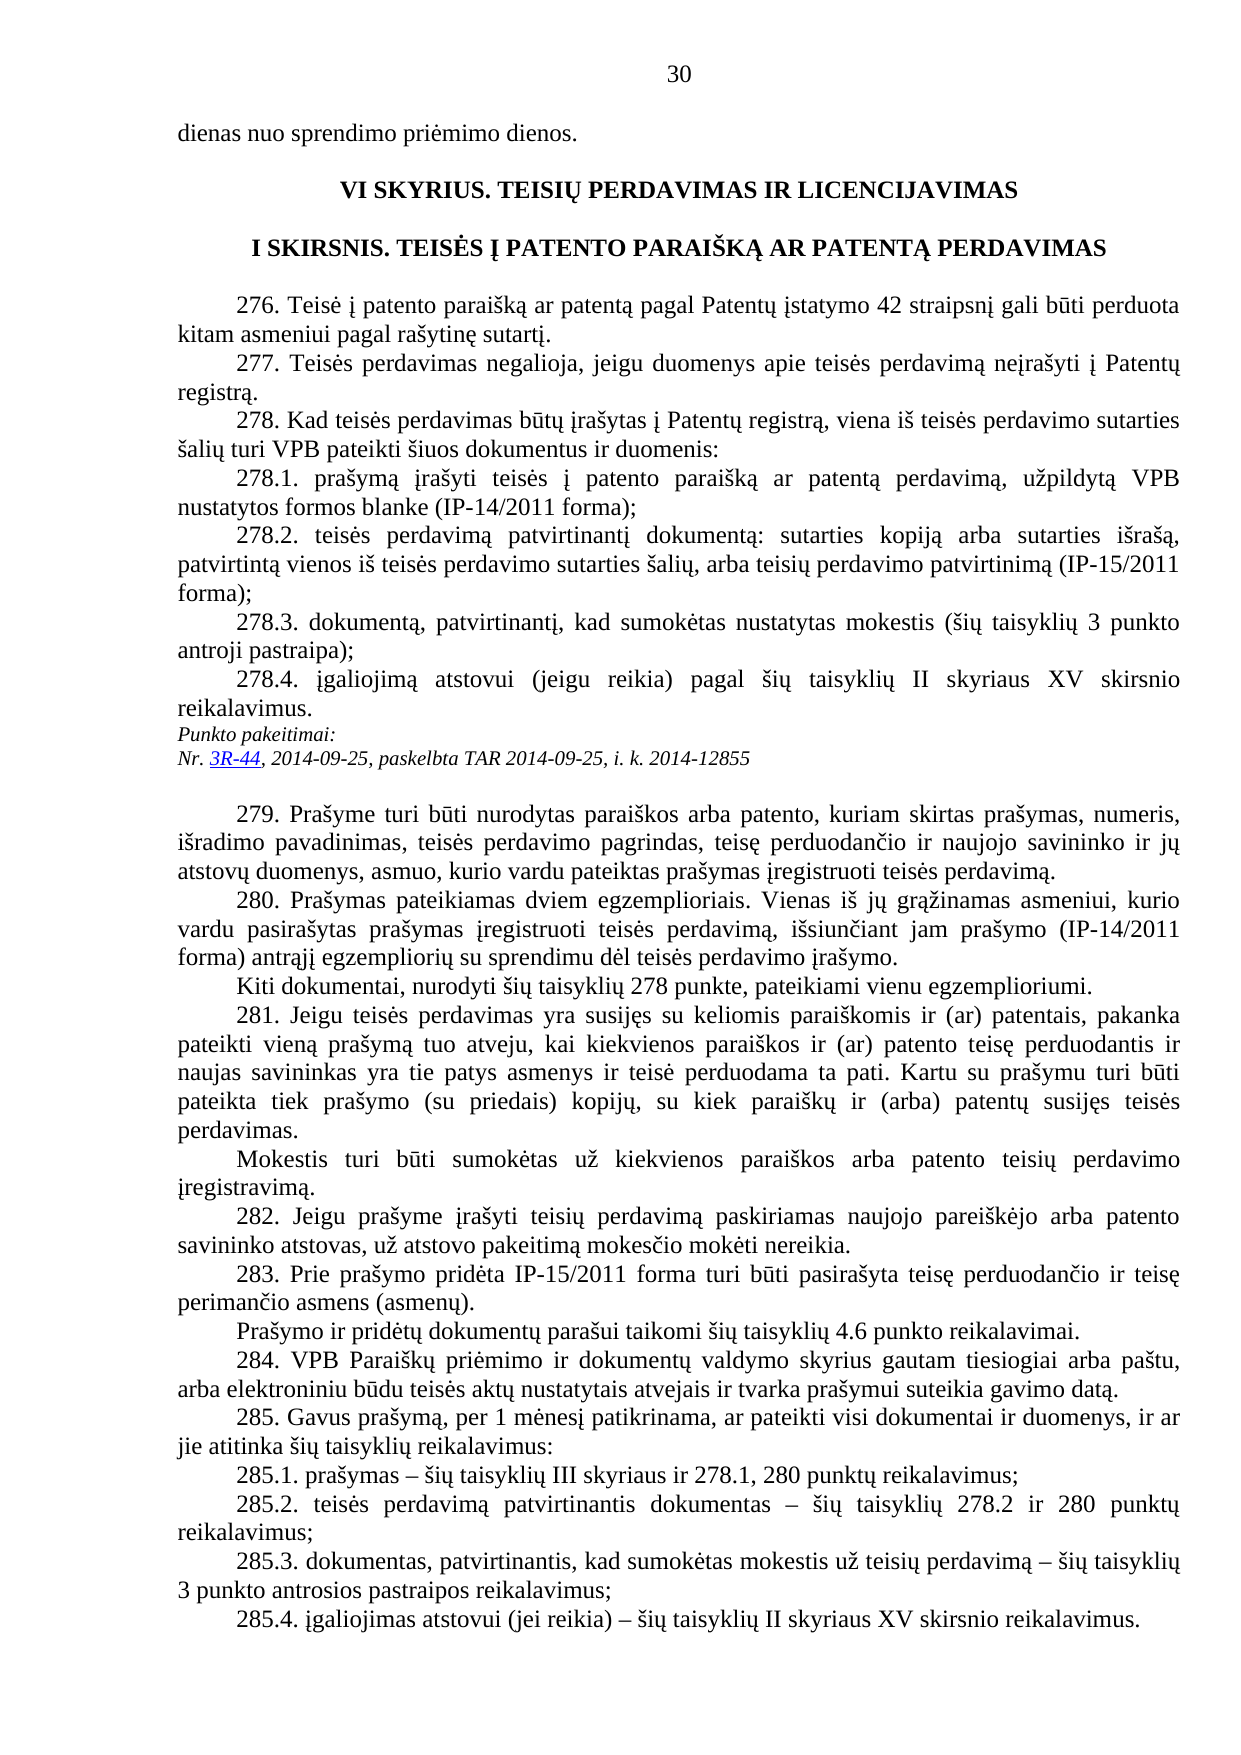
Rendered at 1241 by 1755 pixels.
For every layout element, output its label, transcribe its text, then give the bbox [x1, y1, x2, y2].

text 278.2. teisės perdavimą patvirtinantį dokumentą: sutarties kopiją arba sutarties išrašą, patvirtintą vienos iš teisės perdavimo sutarties šalių, arba teisių perdavimo patvirtinimą (IP-15/2011 forma); [177, 521, 1181, 607]
text 285.4. įgaliojimas atstovui (jei reikia) – šių taisyklių II skyriaus XV skirsnio reikalavimus. [177, 1604, 1181, 1632]
text VI SKYRIUS. TEISIŲ PERDAVIMAS IR LICENCIJAVIMAS [177, 176, 1181, 204]
text 280. Prašymas pateikiamas dviem egzemplioriais. Vienas iš jų grąžinamas asmeniui, kurio vardu pasirašytas prašymas įregistruoti teisės perdavimą, išsiunčiant jam prašymo (IP-14/2011 forma) antrąjį egzempliorių su sprendimu dėl teisės perdavimo įrašymo. [177, 885, 1181, 971]
text 277. Teisės perdavimas negalioja, jeigu duomenys apie teisės perdavimą neįrašyti į Patentų registrą. [177, 348, 1181, 406]
text I SKIRSNIS. TEISĖS Į PATENTO PARAIŠKĄ AR PATENTĄ PERDAVIMAS [177, 233, 1181, 262]
text 276. Teisė į patento paraišką ar patentą pagal Patentų įstatymo 42 straipsnį gali būti perduota kitam asmeniui pagal rašytinę sutartį. [177, 291, 1181, 348]
text Nr. 3R-44, 2014-09-25, paskelbta TAR 2014-09-25, i. k. 2014-12855 [177, 746, 1181, 770]
text 281. Jeigu teisės perdavimas yra susijęs su keliomis paraiškomis ir (ar) patentais, pakanka pateikti vieną prašymą tuo atveju, kai kiekvienos paraiškos ir (ar) patento teisę perduodantis ir naujas savininkas yra tie patys asmenys ir teisė perduodama ta pati. Kartu su prašymu turi būti pateikta tiek prašymo (su priedais) kopijų, su kiek paraiškų ir (arba) patentų susijęs teisės perdavimas. [177, 1000, 1181, 1144]
text 278.1. prašymą įrašyti teisės į patento paraišką ar patentą perdavimą, užpildytą VPB nustatytos formos blanke (IP-14/2011 forma); [177, 463, 1181, 521]
text 278.4. įgaliojimą atstovui (jeigu reikia) pagal šių taisyklių II skyriaus XV skirsnio reikalavimus. [177, 664, 1181, 722]
text Mokestis turi būti sumokėtas už kiekvienos paraiškos arba patento teisių perdavimo įregistravimą. [177, 1144, 1181, 1201]
text dienas nuo sprendimo priėmimo dienos. [177, 118, 1181, 147]
text 285. Gavus prašymą, per 1 mėnesį patikrinama, ar pateikti visi dokumentai ir duomenys, ir ar jie atitinka šių taisyklių reikalavimus: [177, 1402, 1181, 1460]
text 278.3. dokumentą, patvirtinantį, kad sumokėtas nustatytas mokestis (šių taisyklių 3 punkto antroji pastraipa); [177, 607, 1181, 664]
text Kiti dokumentai, nurodyti šių taisyklių 278 punkte, pateikiami vienu egzemplioriumi. [177, 971, 1181, 1000]
text Punkto pakeitimai: [177, 722, 1181, 746]
text 285.3. dokumentas, patvirtinantis, kad sumokėtas mokestis už teisių perdavimą – šių taisyklių 3 punkto antrosios pastraipos reikalavimus; [177, 1546, 1181, 1604]
text 285.2. teisės perdavimą patvirtinantis dokumentas – šių taisyklių 278.2 ir 280 punktų reikalavimus; [177, 1489, 1181, 1546]
text 285.1. prašymas – šių taisyklių III skyriaus ir 278.1, 280 punktų reikalavimus; [177, 1460, 1181, 1489]
text 279. Prašyme turi būti nurodytas paraiškos arba patento, kuriam skirtas prašymas, numeris, išradimo pavadinimas, teisės perdavimo pagrindas, teisę perduodančio ir naujojo savininko ir jų atstovų duomenys, asmuo, kurio vardu pateiktas prašymas įregistruoti teisės perdavimą. [177, 799, 1181, 885]
text 278. Kad teisės perdavimas būtų įrašytas į Patentų registrą, viena iš teisės perdavimo sutarties šalių turi VPB pateikti šiuos dokumentus ir duomenis: [177, 406, 1181, 463]
text Prašymo ir pridėtų dokumentų parašui taikomi šių taisyklių 4.6 punkto reikalavimai. [177, 1316, 1181, 1345]
text 282. Jeigu prašyme įrašyti teisių perdavimą paskiriamas naujojo pareiškėjo arba patento savininko atstovas, už atstovo pakeitimą mokesčio mokėti nereikia. [177, 1201, 1181, 1259]
text 283. Prie prašymo pridėta IP-15/2011 forma turi būti pasirašyta teisę perduodančio ir teisę perimančio asmens (asmenų). [177, 1259, 1181, 1316]
text 284. VPB Paraiškų priėmimo ir dokumentų valdymo skyrius gautam tiesiogiai arba paštu, arba elektroniniu būdu teisės aktų nustatytais atvejais ir tvarka prašymui suteikia gavimo datą. [177, 1345, 1181, 1402]
